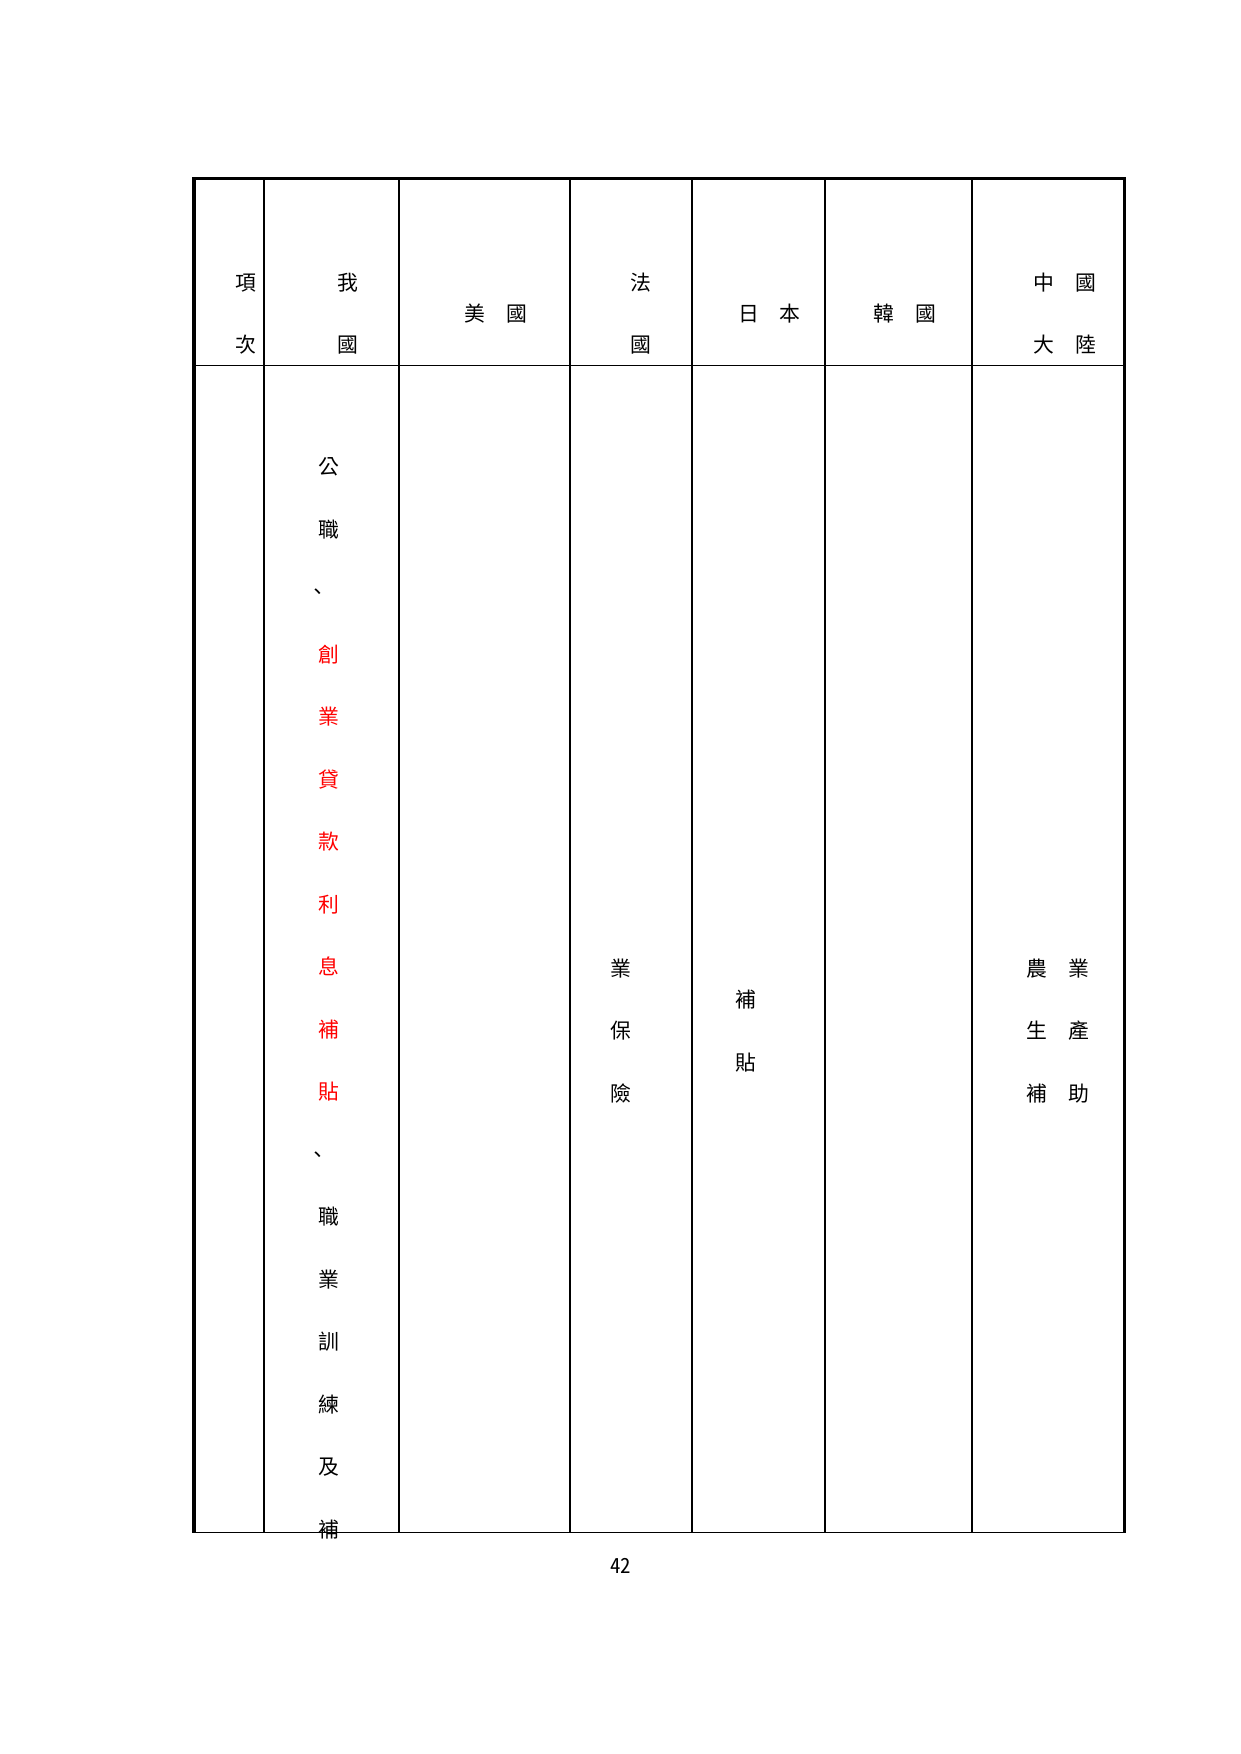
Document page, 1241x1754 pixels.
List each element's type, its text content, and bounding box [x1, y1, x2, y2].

table_cell [826, 366, 971, 1532]
table_cell 業保險 [571, 366, 691, 1532]
table_header 韓國 [826, 180, 971, 365]
table_header 法國 [571, 180, 691, 365]
table_cell 農業生產補助 [973, 366, 1123, 1532]
table_cell 推介民營企業就業、轉任公職、創業貸款利息補貼、職業訓練及補助 [265, 366, 398, 1532]
table_cell 補 貼 [693, 366, 824, 1532]
table_cell [400, 366, 569, 1532]
table_header 美國 [400, 180, 569, 365]
table_header 中國大陸 [973, 180, 1123, 365]
table_header 項次 [196, 180, 263, 365]
table_header 日本 [693, 180, 824, 365]
table_header 我國 [265, 180, 398, 365]
table_cell [196, 366, 263, 1532]
